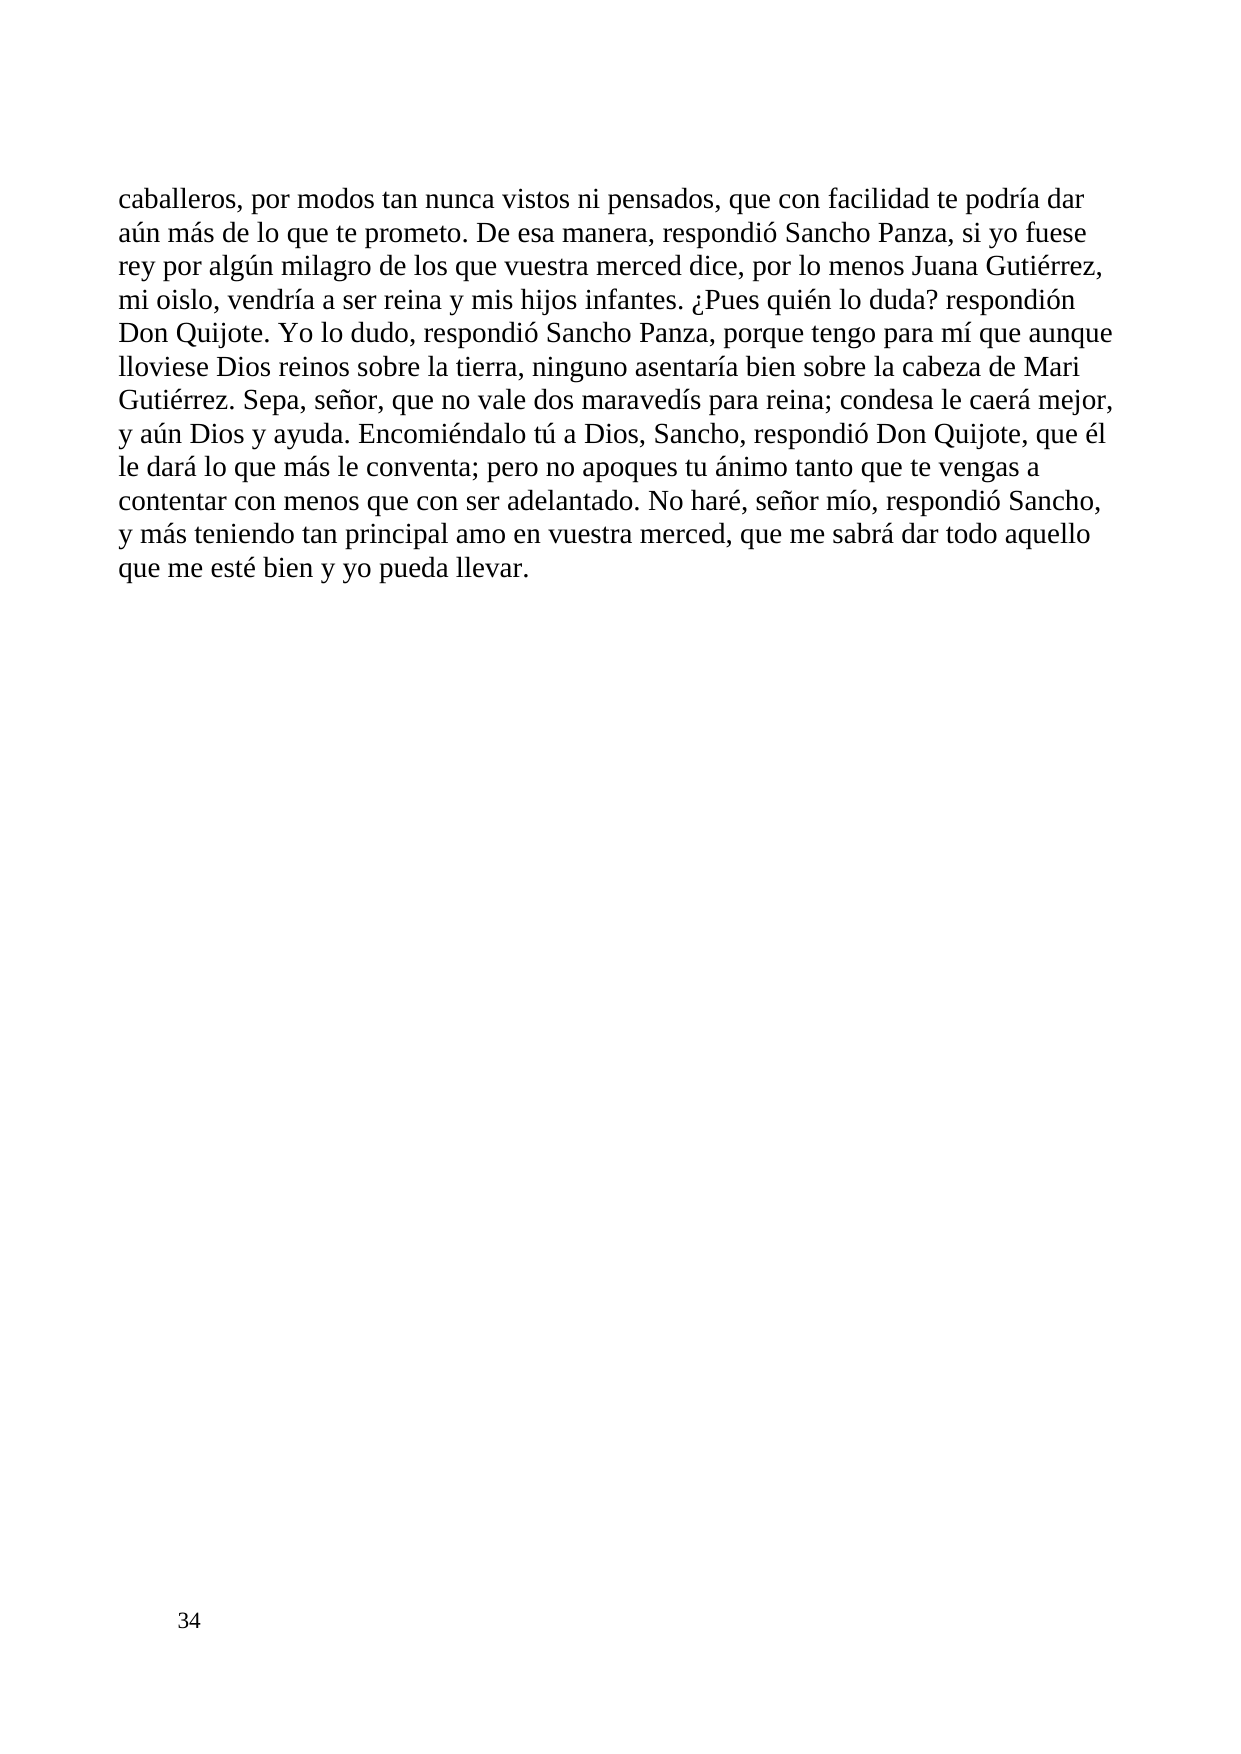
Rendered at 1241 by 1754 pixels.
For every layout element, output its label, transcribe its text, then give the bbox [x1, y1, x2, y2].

text caballeros, por modos tan nunca vistos ni pensados, que con facilidad te podría dar aún más de lo que te prometo. De esa manera, respondió Sancho Panza, si yo fuese rey por algún milagro de los que vuestra merced dice, por lo menos Juana Gutiérrez, mi oislo, vendría a ser reina y mis hijos infantes. ¿Pues quién lo duda? respondión Don Quijote. Yo lo dudo, respondió Sancho Panza, porque tengo para mí que aunque lloviese Dios reinos sobre la tierra, ninguno asentaría bien sobre la cabeza de Mari Gutiérrez. Sepa, señor, que no vale dos maravedís para reina; condesa le caerá mejor, y aún Dios y ayuda. Encomiéndalo tú a Dios, Sancho, respondió Don Quijote, que él le dará lo que más le conventa; pero no apoques tu ánimo tanto que te vengas a contentar con menos que con ser adelantado. No haré, señor mío, respondió Sancho, y más teniendo tan principal amo en vuestra merced, que me sabrá dar todo aquello que me esté bien y yo pueda llevar. [118, 181, 1122, 584]
